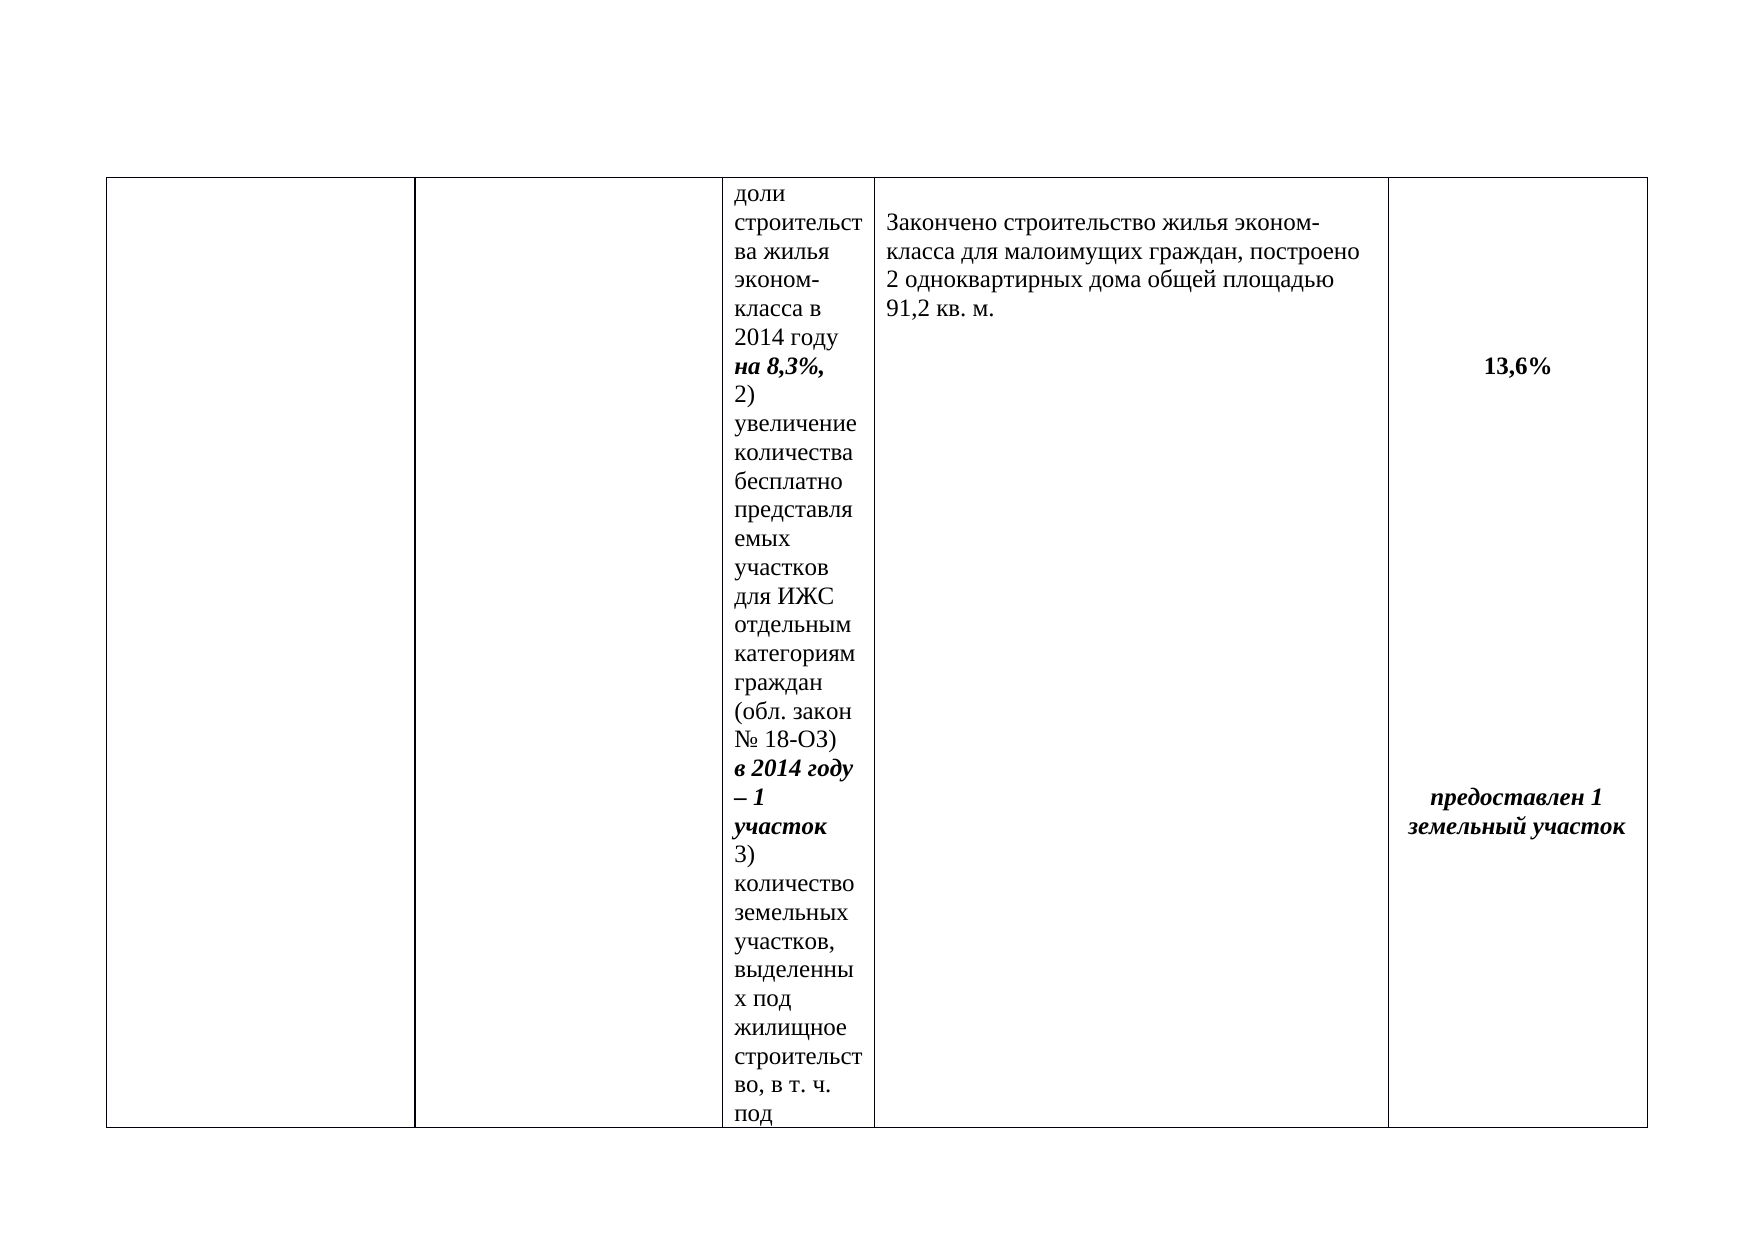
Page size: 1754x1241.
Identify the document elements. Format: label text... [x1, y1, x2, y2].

table_cell Закончено строительство жилья эконом-класса для малоимущих граждан, построено 2 одноквартирных дома общей площадью 91,2 кв. м. [875, 178, 1388, 1127]
table_cell доли строительства жилья эконом-класса в 2014 году на 8,3%, 2) увеличение количества бесплатно представляемых участков для ИЖС отдельным категориям граждан (обл. закон № 18-ОЗ) в 2014 году – 1 участок 3) количество земельных участков, выделенных под жилищное строительство, в т. ч. под [723, 178, 874, 1127]
table_cell [107, 178, 414, 1127]
table_cell - 13,6% предоставлен 1 земельный участок [1389, 178, 1647, 1127]
table_cell [416, 178, 722, 1127]
